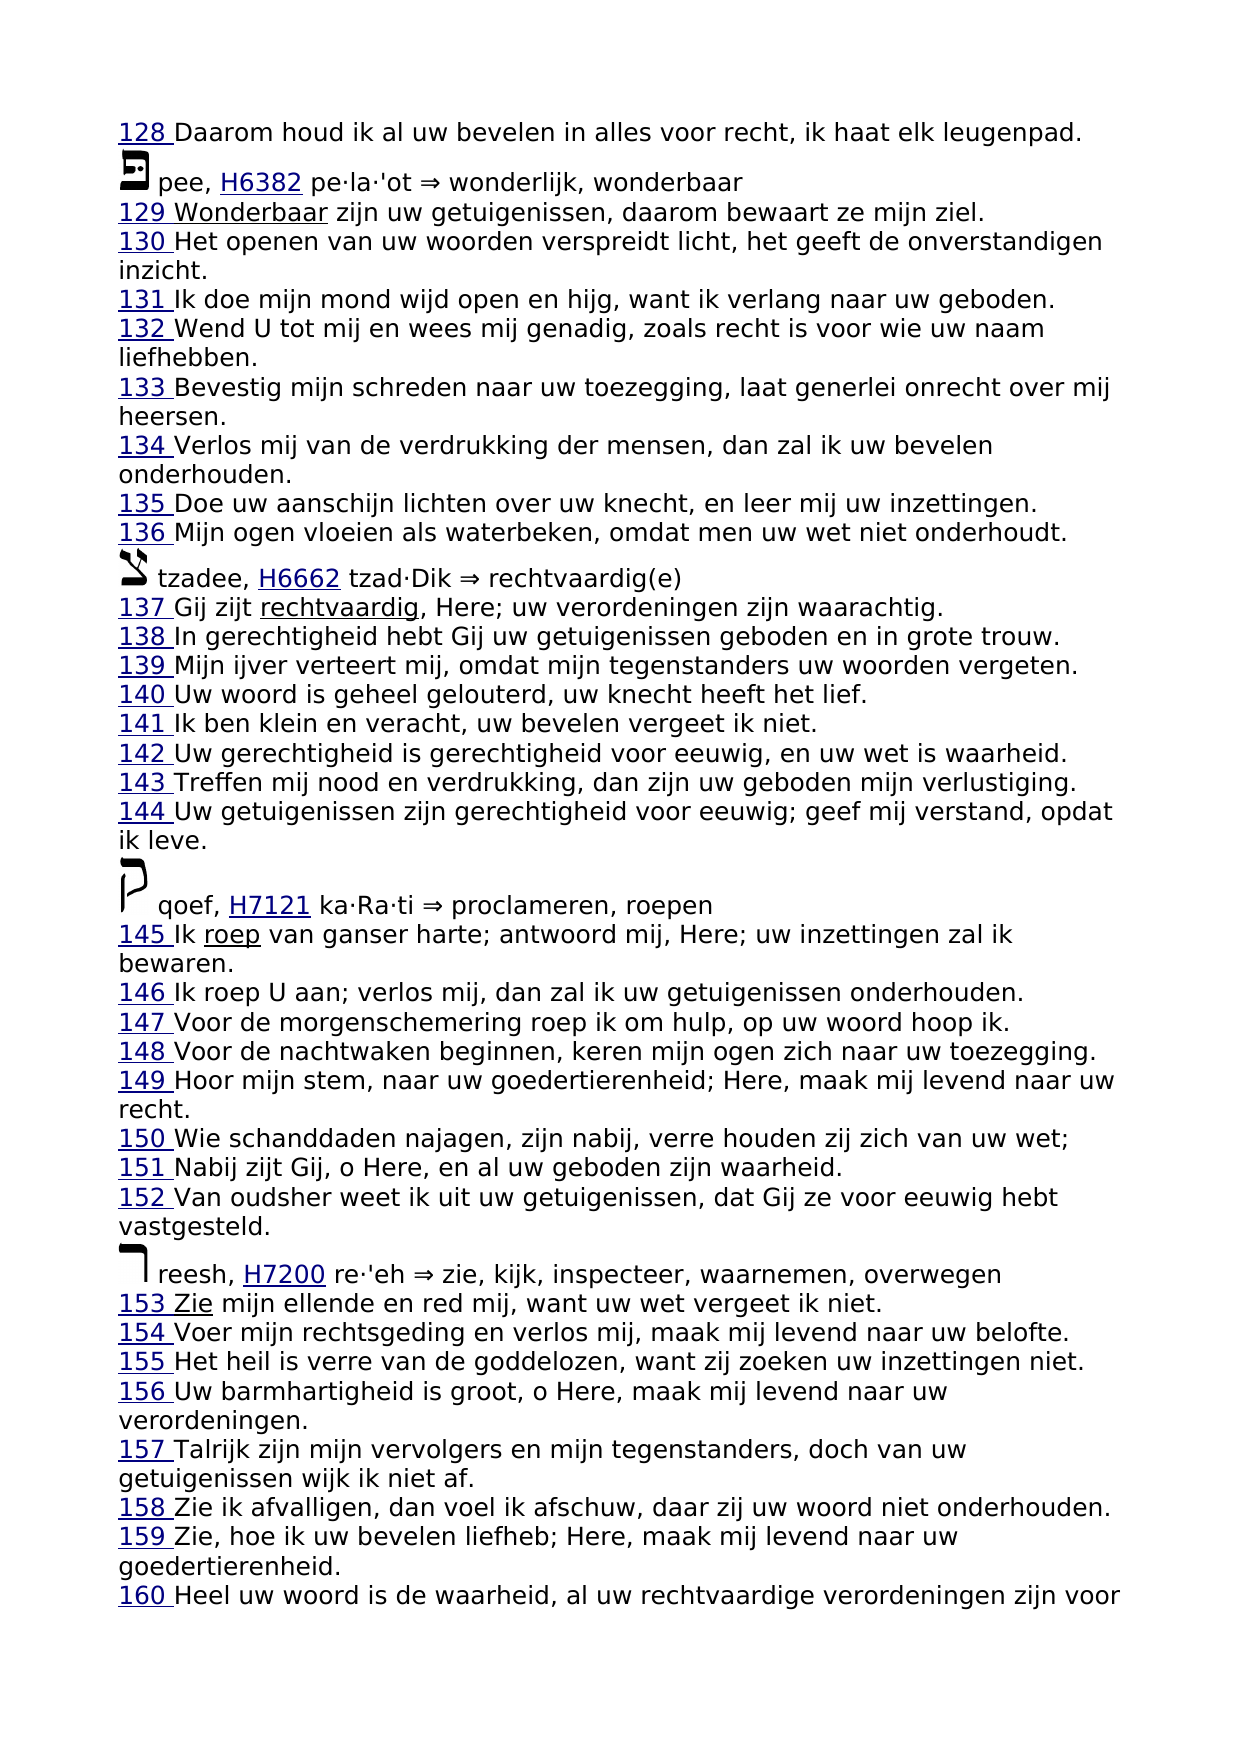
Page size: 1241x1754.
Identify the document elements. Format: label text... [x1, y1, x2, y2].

picture [118, 147, 150, 192]
picture [118, 1241, 150, 1284]
text 128 Daarom houd ik al uw bevelen in alles voor recht, ik haat elk leugenpad. pee, H6382 pe·la·'ot ⇒ wonderlijk, wonderbaar 129 Wonderbaar zijn uw getuigenissen, daarom bewaart ze mijn ziel. 130 Het openen van uw woorden verspreidt licht, het geeft de onverstandigen inzicht. 131 Ik doe mijn mond wijd open en hijg, want ik verlang naar uw geboden. 132 Wend U tot mij en wees mij genadig, zoals recht is voor wie uw naam liefhebben. 133 Bevestig mijn schreden naar uw toezegging, laat generlei onrecht over mij heersen. 134 Verlos mij van de verdrukking der mensen, dan zal ik uw bevelen onderhouden. 135 Doe uw aanschijn lichten over uw knecht, en leer mij uw inzettingen. 136 Mijn ogen vloeien als waterbeken, omdat men uw wet niet onderhoudt. tzadee, H6662 tzad·Dik ⇒ rechtvaardig(e) 137 Gij zijt rechtvaardig, Here; uw verordeningen zijn waarachtig. 138 In gerechtigheid hebt Gij uw getuigenissen geboden en in grote trouw. 139 Mijn ijver verteert mij, omdat mijn tegenstanders uw woorden vergeten. 140 Uw woord is geheel gelouterd, uw knecht heeft het lief. 141 Ik ben klein en veracht, uw bevelen vergeet ik niet. 142 Uw gerechtigheid is gerechtigheid voor eeuwig, en uw wet is waarheid. 143 Treffen mij nood en verdrukking, dan zijn uw geboden mijn verlustiging. 144 Uw getuigenissen zijn gerechtigheid voor eeuwig; geef mij verstand, opdat ik leve. qoef, H7121 ka·Ra·ti ⇒ proclameren, roepen 145 Ik roep van ganser harte; antwoord mij, Here; uw inzettingen zal ik bewaren. 146 Ik roep U aan; verlos mij, dan zal ik uw getuigenissen onderhouden. 147 Voor de morgenschemering roep ik om hulp, op uw woord hoop ik. 148 Voor de nachtwaken beginnen, keren mijn ogen zich naar uw toezegging. 149 Hoor mijn stem, naar uw goedertierenheid; Here, maak mij levend naar uw recht. 150 Wie schanddaden najagen, zijn nabij, verre houden zij zich van uw wet; 151 Nabij zijt Gij, o Here, en al uw geboden zijn waarheid. 152 Van oudsher weet ik uit uw getuigenissen, dat Gij ze voor eeuwig hebt vastgesteld. reesh, H7200 re·'eh ⇒ zie, kijk, inspecteer, waarnemen, overwegen 153 Zie mijn ellende en red mij, want uw wet vergeet ik niet. 154 Voer mijn rechtsgeding en verlos mij, maak mij levend naar uw belofte. 155 Het heil is verre van de goddelozen, want zij zoeken uw inzettingen niet. 156 Uw barmhartigheid is groot, o Here, maak mij levend naar uw verordeningen. 157 Talrijk zijn mijn vervolgers en mijn tegenstanders, doch van uw getuigenissen wijk ik niet af. 158 Zie ik afvalligen, dan voel ik afschuw, daar zij uw woord niet onderhouden. 159 Zie, hoe ik uw bevelen liefheb; Here, maak mij levend naar uw goedertierenheid. 160 Heel uw woord is de waarheid, al uw rechtvaardige verordeningen zijn voor [118, 118, 1122, 1610]
picture [118, 855, 150, 915]
picture [118, 547, 150, 587]
